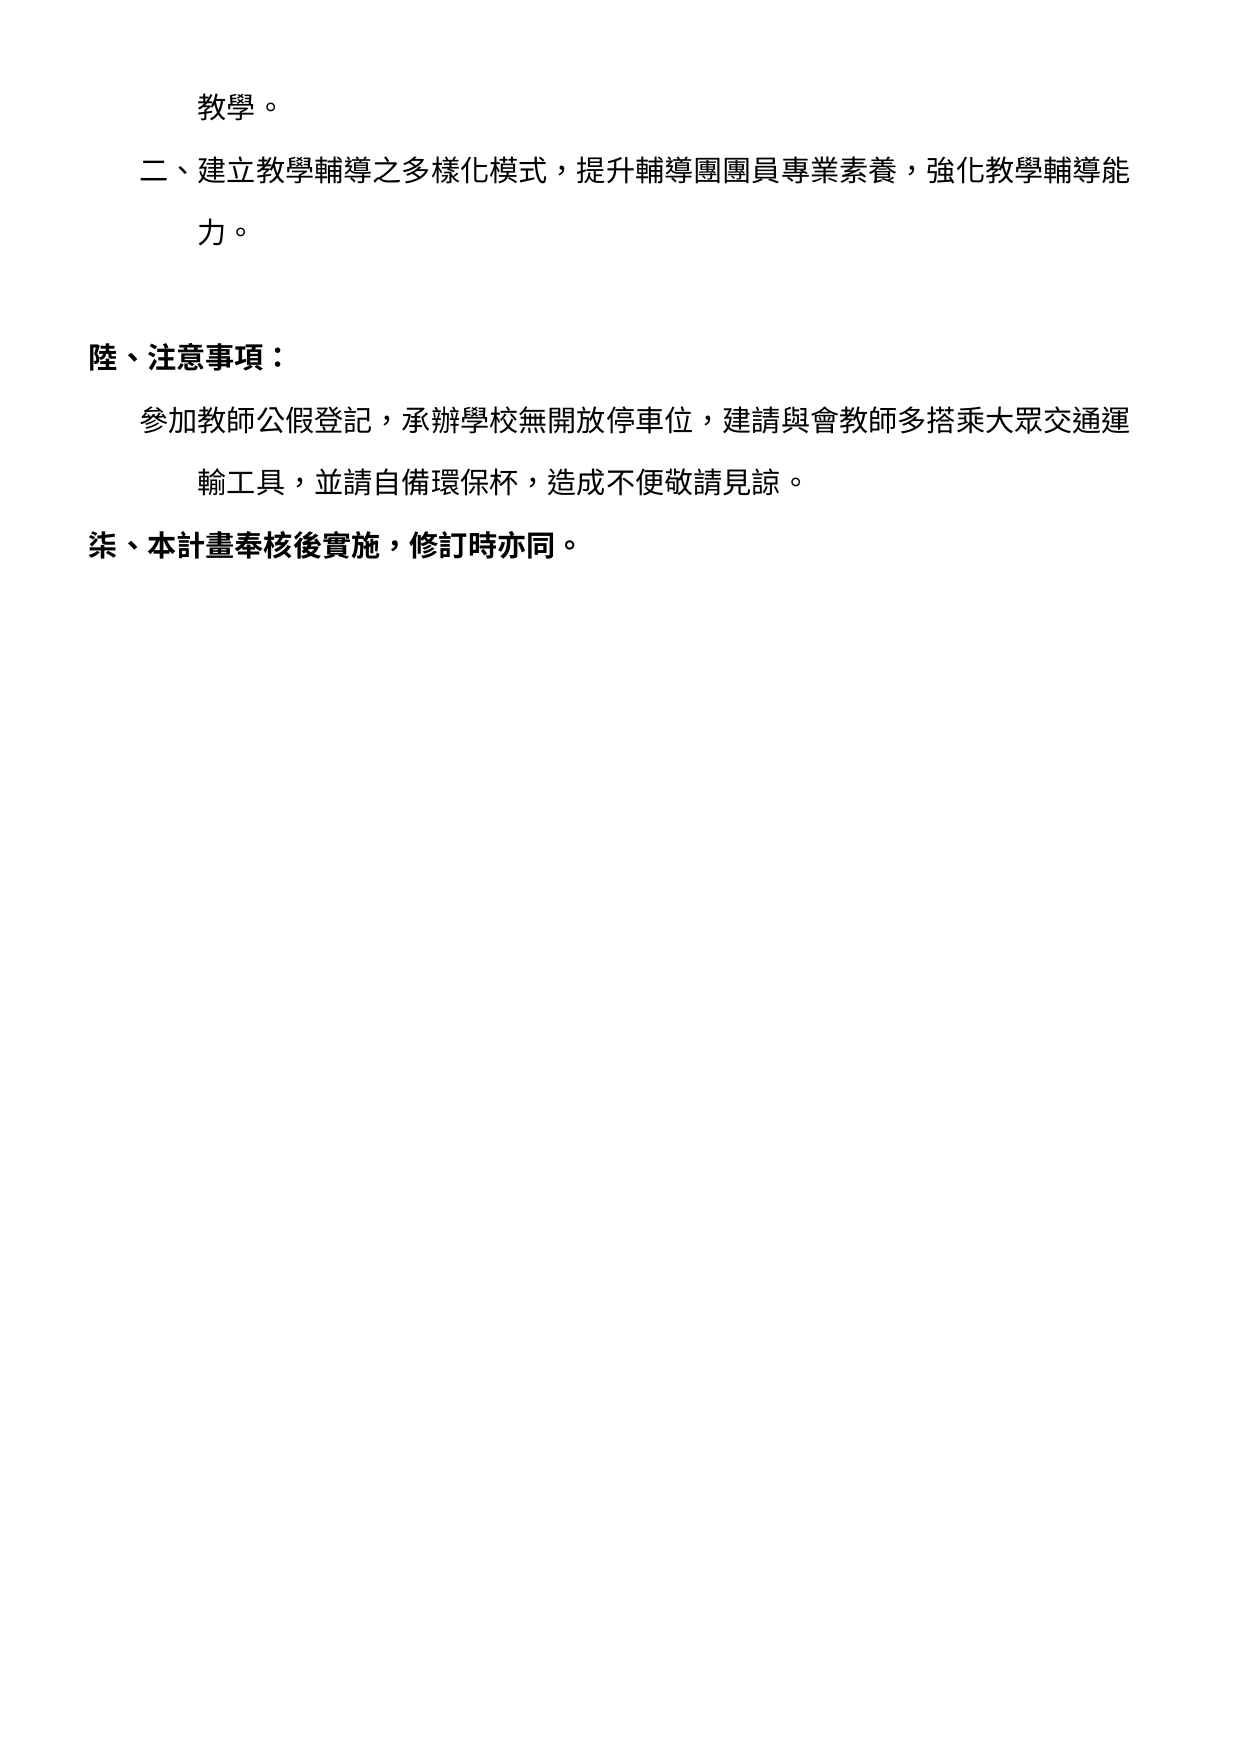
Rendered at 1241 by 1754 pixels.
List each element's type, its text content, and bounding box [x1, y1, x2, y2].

text 柒、本計畫奉核後實施，修訂時亦同。 [89, 502, 1152, 564]
text 二、建立教學輔導之多樣化模式，提升輔導團團員專業素養，強化教學輔導能力。 [139, 127, 1152, 252]
text 參加教師公假登記，承辦學校無開放停車位，建請與會教師多搭乘大眾交通運輸工具，並請自備環保杯，造成不便敬請見諒。 [139, 377, 1152, 502]
text 陸、注意事項： [89, 314, 1152, 377]
text 教學。 [139, 64, 1152, 127]
